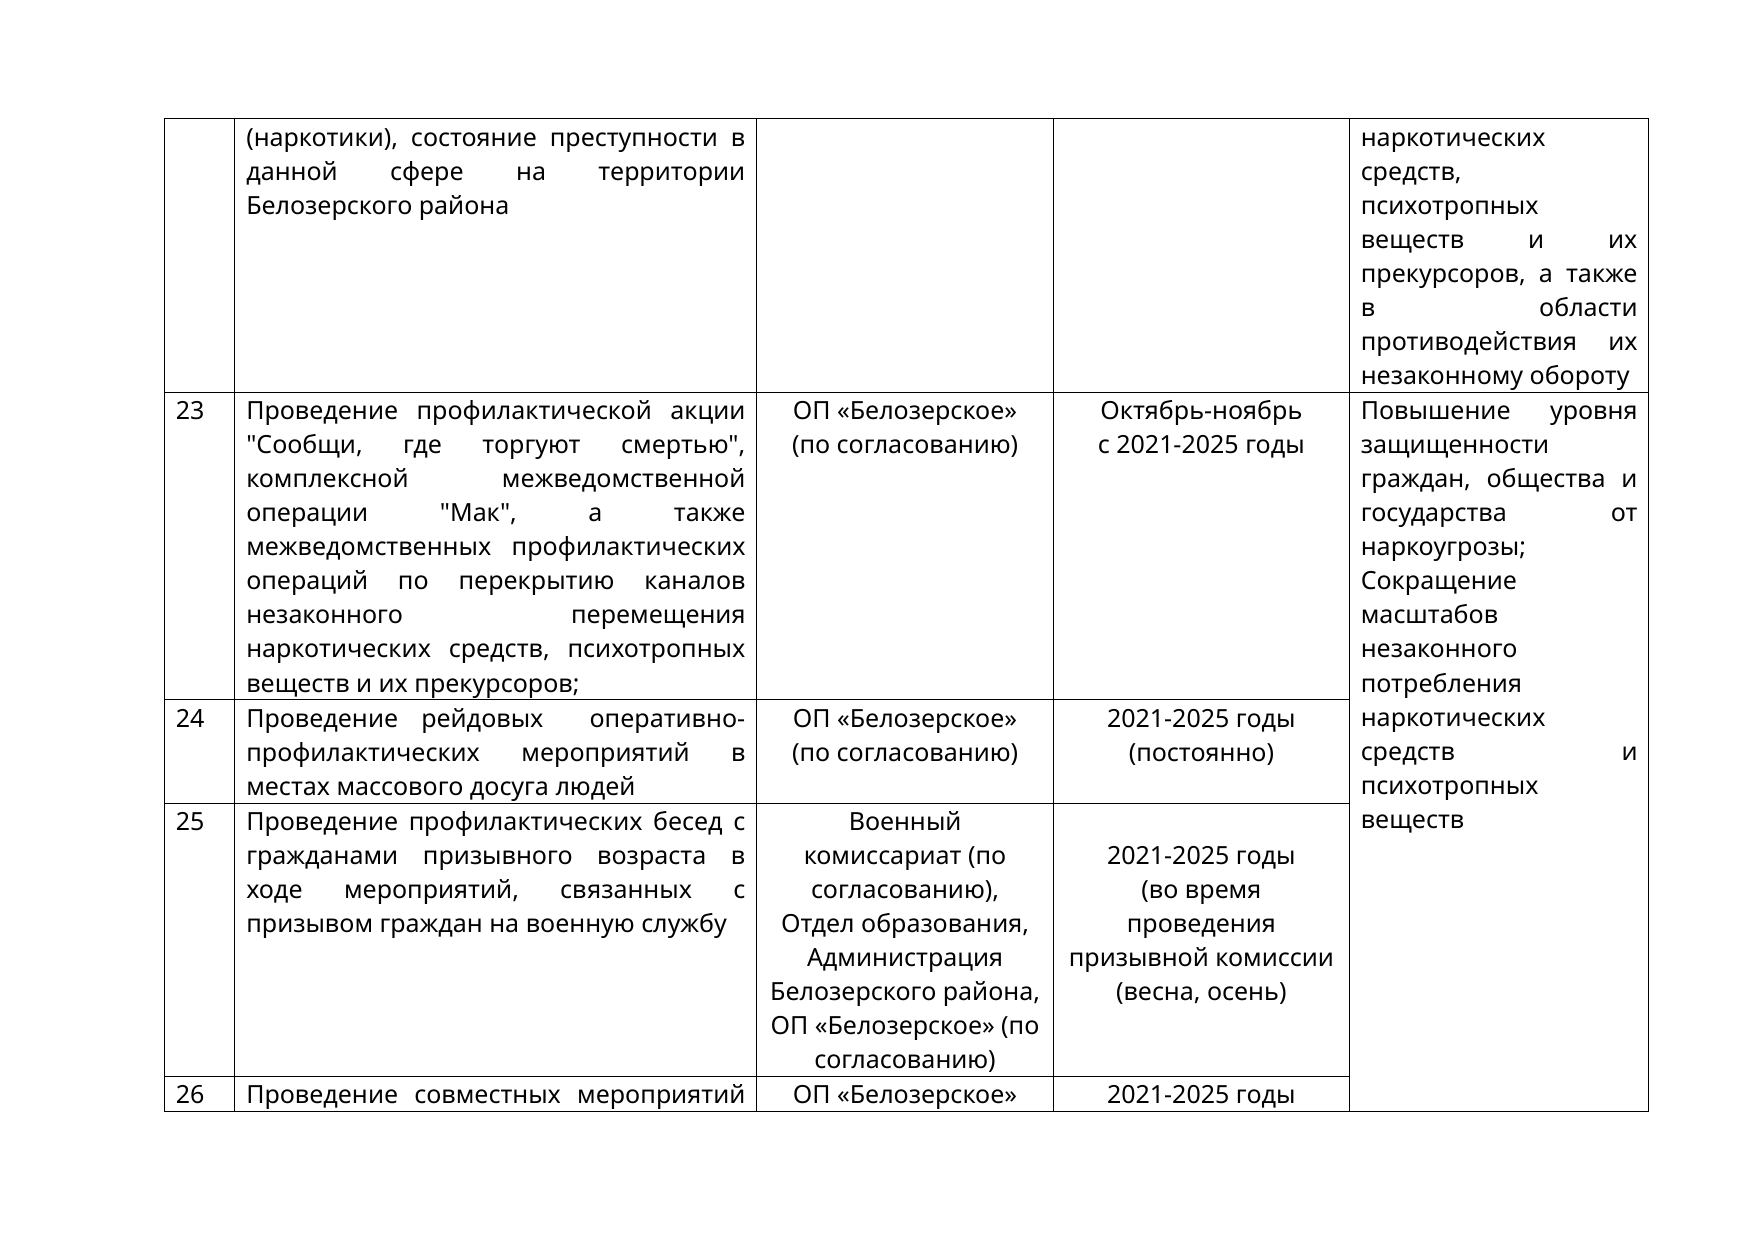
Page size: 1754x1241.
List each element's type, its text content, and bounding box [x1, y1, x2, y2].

table_cell [1054, 119, 1349, 392]
table_cell 2021-2025 годы (во время проведения призывной комиссии (весна, осень) [1054, 804, 1349, 1076]
table_cell [165, 119, 234, 392]
table_cell Повышение уровня защищенности граждан, общества и государства от наркоугрозы; Сокращение масштабов незаконного потребления наркотических средств и психотропных веществ [1350, 393, 1648, 1111]
table_cell 23 [165, 393, 234, 699]
table_cell 2021-2025 годы (постоянно) [1054, 700, 1349, 802]
table_cell Проведение рейдовых оперативно-профилактических мероприятий в местах массового досуга людей [235, 700, 756, 802]
table_cell ОП «Белозерское» (по согласованию) [757, 393, 1053, 699]
table_cell ОП «Белозерское» [757, 1077, 1053, 1111]
table_cell 26 [165, 1077, 234, 1111]
table_cell ОП «Белозерское» (по согласованию) [757, 700, 1053, 802]
table_cell Проведение профилактических бесед с гражданами призывного возраста в ходе мероприятий, связанных с призывом граждан на военную службу [235, 804, 756, 1076]
table_cell 2021-2025 годы [1054, 1077, 1349, 1111]
table_cell Проведение совместных мероприятий [235, 1077, 756, 1111]
table_cell 25 [165, 804, 234, 1076]
table_cell [757, 119, 1053, 392]
table_cell Военный комиссариат (по согласованию), Отдел образования, Администрация Белозерского района, ОП «Белозерское» (по согласованию) [757, 804, 1053, 1076]
table_cell наркотических средств, психотропных веществ и их прекурсоров, а также в области противодействия их незаконному обороту [1350, 119, 1648, 392]
table_cell (наркотики), состояние преступности в данной сфере на территории Белозерского района [235, 119, 756, 392]
table_cell 24 [165, 700, 234, 802]
table_cell Проведение профилактической акции "Сообщи, где торгуют смертью", комплексной межведомственной операции "Мак", а также межведомственных профилактических операций по перекрытию каналов незаконного перемещения наркотических средств, психотропных веществ и их прекурсоров; [235, 393, 756, 699]
table_cell Октябрь-ноябрь с 2021-2025 годы [1054, 393, 1349, 699]
